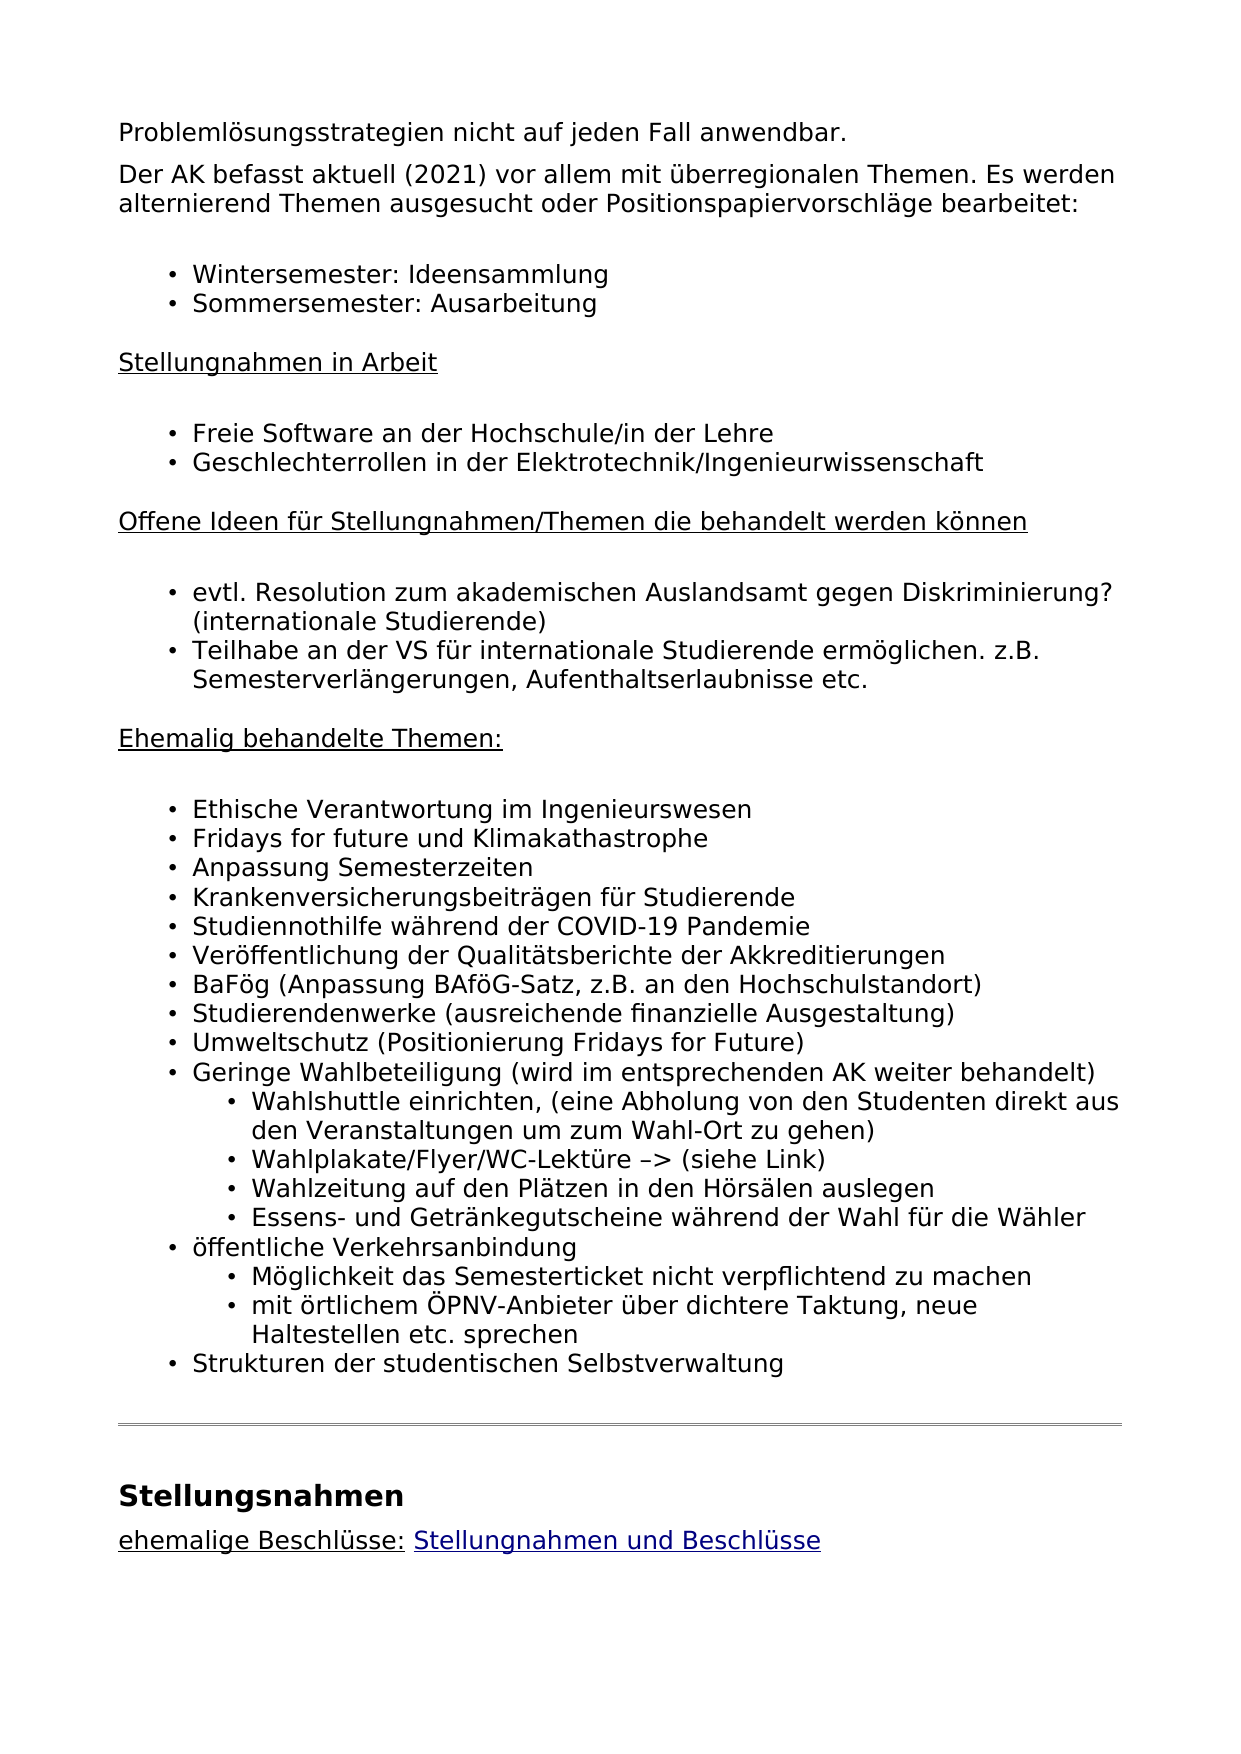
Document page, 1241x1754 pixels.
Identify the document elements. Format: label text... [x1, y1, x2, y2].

list Fridays for future und Klimakathastrophe [177, 824, 1122, 854]
subtitle Stellungsnahmen [118, 1479, 1122, 1513]
text Offene Ideen für Stellungnahmen/Themen die behandelt werden können [118, 507, 1122, 536]
text Der AK befasst aktuell (2021) vor allem mit überregionalen Themen. Es werden alternierend Themen ausgesucht oder Positionspapiervorschläge bearbeitet: [118, 160, 1122, 218]
list Wahlplakate/Flyer/WC-Lektüre –> (siehe Link) [236, 1145, 1122, 1174]
list öffentliche Verkehrsanbindung [177, 1233, 1122, 1262]
list Wintersemester: Ideensammlung [177, 260, 1122, 289]
list Geringe Wahlbeteiligung (wird im entsprechenden AK weiter behandelt) [177, 1058, 1122, 1087]
text ehemalige Beschlüsse: Stellungnahmen und Beschlüsse [118, 1526, 1122, 1555]
list Wahlshuttle einrichten, (eine Abholung von den Studenten direkt aus den Veranstaltungen um zum Wahl-Ort zu gehen) [236, 1087, 1122, 1145]
text Problemlösungsstrategien nicht auf jeden Fall anwendbar. [118, 118, 1122, 147]
list Möglichkeit das Semesterticket nicht verpflichtend zu machen [236, 1262, 1122, 1291]
list evtl. Resolution zum akademischen Auslandsamt gegen Diskriminierung? (internationale Studierende) [177, 578, 1122, 636]
list Wahlzeitung auf den Plätzen in den Hörsälen auslegen [236, 1174, 1122, 1204]
list BaFög (Anpassung BAföG-Satz, z.B. an den Hochschulstandort) [177, 970, 1122, 999]
text Stellungnahmen in Arbeit [118, 348, 1122, 377]
list Krankenversicherungsbeiträgen für Studierende [177, 883, 1122, 912]
list Umweltschutz (Positionierung Fridays for Future) [177, 1029, 1122, 1058]
list Ethische Verantwortung im Ingenieurswesen [177, 795, 1122, 824]
list Teilhabe an der VS für internationale Studierende ermöglichen. z.B. Semesterverlängerungen, Aufenthaltserlaubnisse etc. [177, 636, 1122, 695]
list Anpassung Semesterzeiten [177, 854, 1122, 883]
list Studierendenwerke (ausreichende finanzielle Ausgestaltung) [177, 999, 1122, 1029]
list Freie Software an der Hochschule/in der Lehre [177, 419, 1122, 448]
list Geschlechterrollen in der Elektrotechnik/Ingenieurwissenschaft [177, 448, 1122, 477]
list Studiennothilfe während der COVID-19 Pandemie [177, 912, 1122, 941]
list Veröffentlichung der Qualitätsberichte der Akkreditierungen [177, 941, 1122, 970]
text Ehemalig behandelte Themen: [118, 724, 1122, 753]
list Strukturen der studentischen Selbstverwaltung [177, 1349, 1122, 1379]
list Essens- und Getränkegutscheine während der Wahl für die Wähler [236, 1204, 1122, 1233]
list Sommersemester: Ausarbeitung [177, 289, 1122, 318]
list mit örtlichem ÖPNV-Anbieter über dichtere Taktung, neue Haltestellen etc. sprechen [236, 1291, 1122, 1349]
